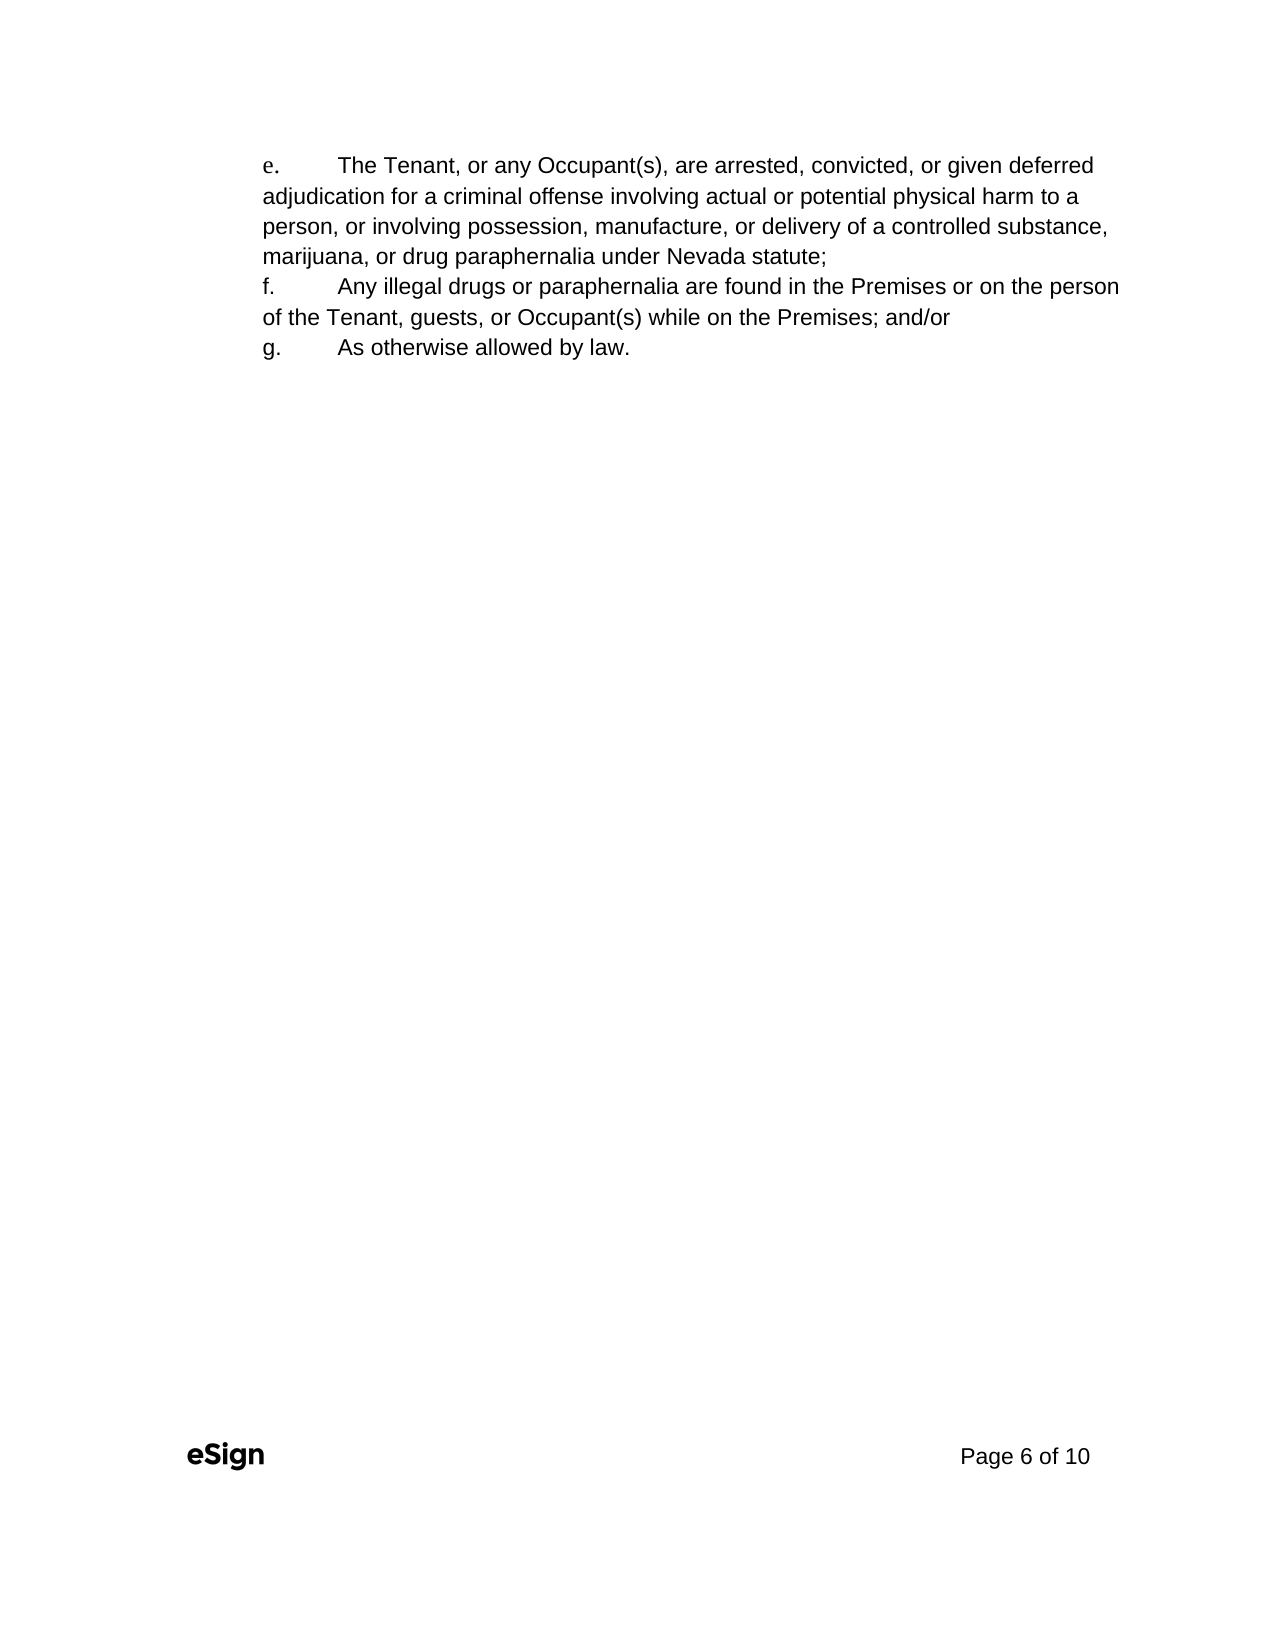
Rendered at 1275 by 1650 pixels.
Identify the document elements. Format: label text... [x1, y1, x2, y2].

list Any illegal drugs or paraphernalia are found in the Premises or on the person of the Tenant, guests, or Occupant(s) while on the Premises; and/or [262, 273, 1125, 330]
list As otherwise allowed by law. [262, 334, 1125, 360]
list The Tenant, or any Occupant(s), are arrested, convicted, or given deferred adjudication for a criminal offense involving actual or potential physical harm to a person, or involving possession, manufacture, or delivery of a controlled substance, marijuana, or drug paraphernalia under Nevada statute; [262, 150, 1125, 269]
